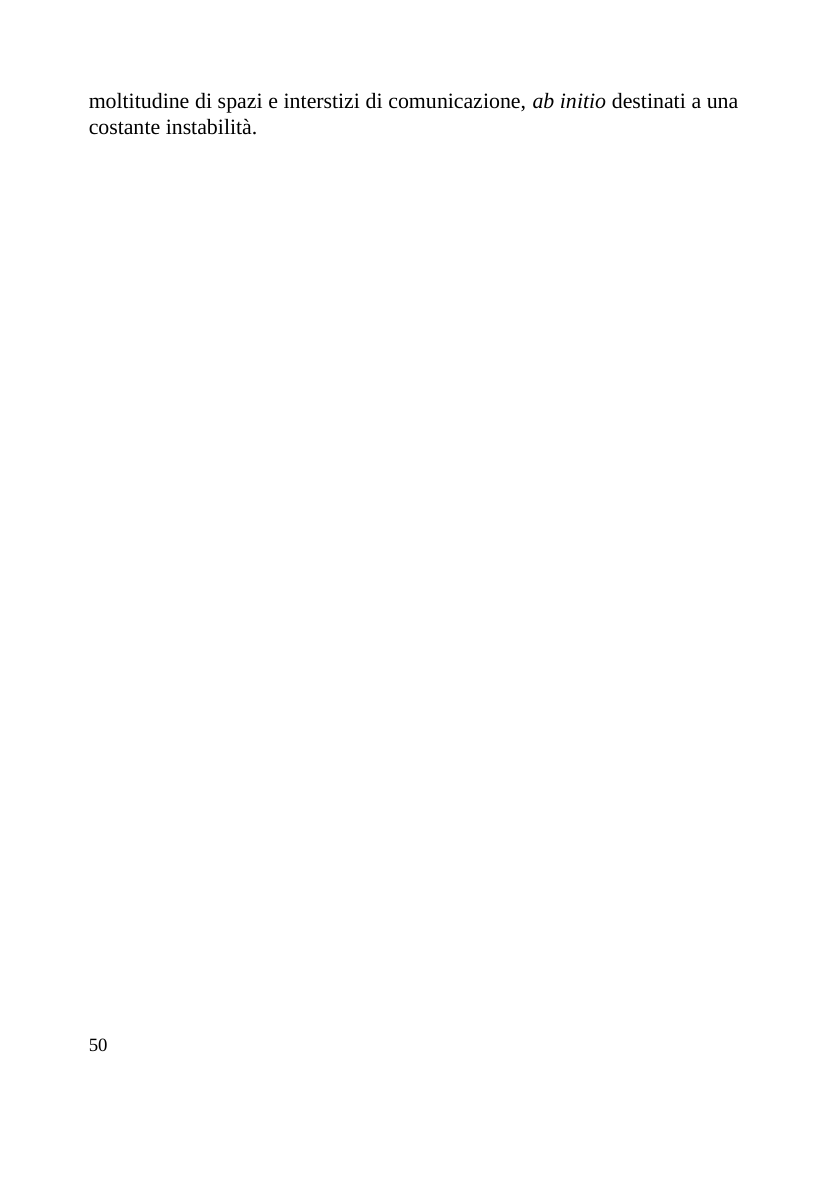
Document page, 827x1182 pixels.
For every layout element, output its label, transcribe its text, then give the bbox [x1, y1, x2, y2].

text moltitudine di spazi e interstizi di comunicazione, ab initio destinati a una costante instabilità. [88, 88, 738, 139]
